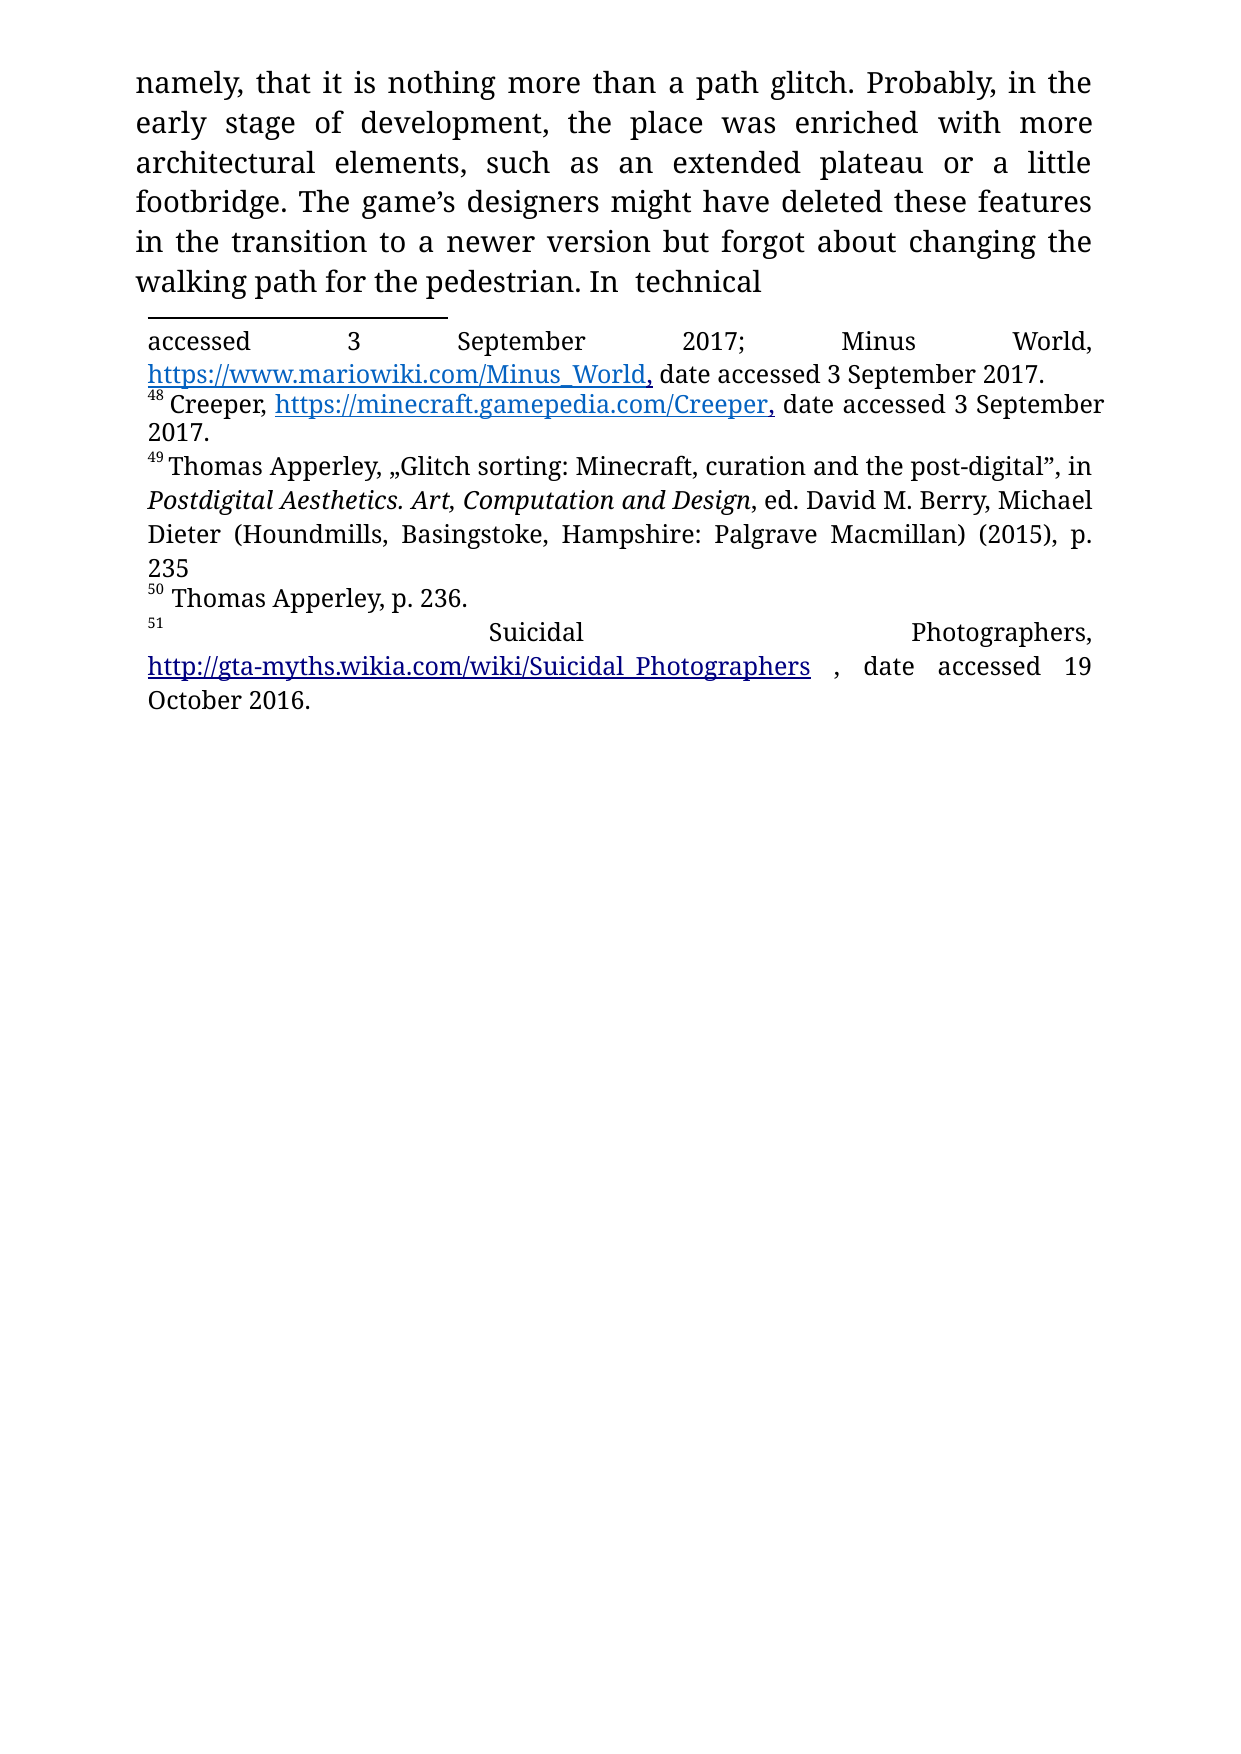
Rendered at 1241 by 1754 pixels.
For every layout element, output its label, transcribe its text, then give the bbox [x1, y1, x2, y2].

text 50 Thomas Apperley, p. 236. [147, 585, 1105, 613]
text accessed 3 September 2017; Minus World, https://www.mariowiki.com/Minus_World, date accessed 3 September 2017. [147, 323, 1093, 391]
text namely, that it is nothing more than a path glitch. Probably, in the early stage of development, the place was enriched with more architectural elements, such as an extended plateau or a little footbridge. The game’s designers might have deleted these features in the transition to a newer version but forgot about changing the walking path for the pedestrian. In technical [135, 62, 1093, 301]
text 48 Creeper, https://minecraft.gamepedia.com/Creeper, date accessed 3 September 2017. [147, 391, 1105, 447]
text 51 Suicidal Photographers, http://gta-myths.wikia.com/wiki/Suicidal_Photographers , date accessed 19 October 2016. [147, 613, 1092, 716]
text 49 Thomas Apperley, „Glitch sorting: Minecraft, curation and the post-digital”, in Postdigital Aesthetics. Art, Computation and Design, ed. David M. Berry, Michael Dieter (Houndmills, Basingstoke, Hampshire: Palgrave Macmillan) (2015), p. 235 [147, 447, 1093, 585]
